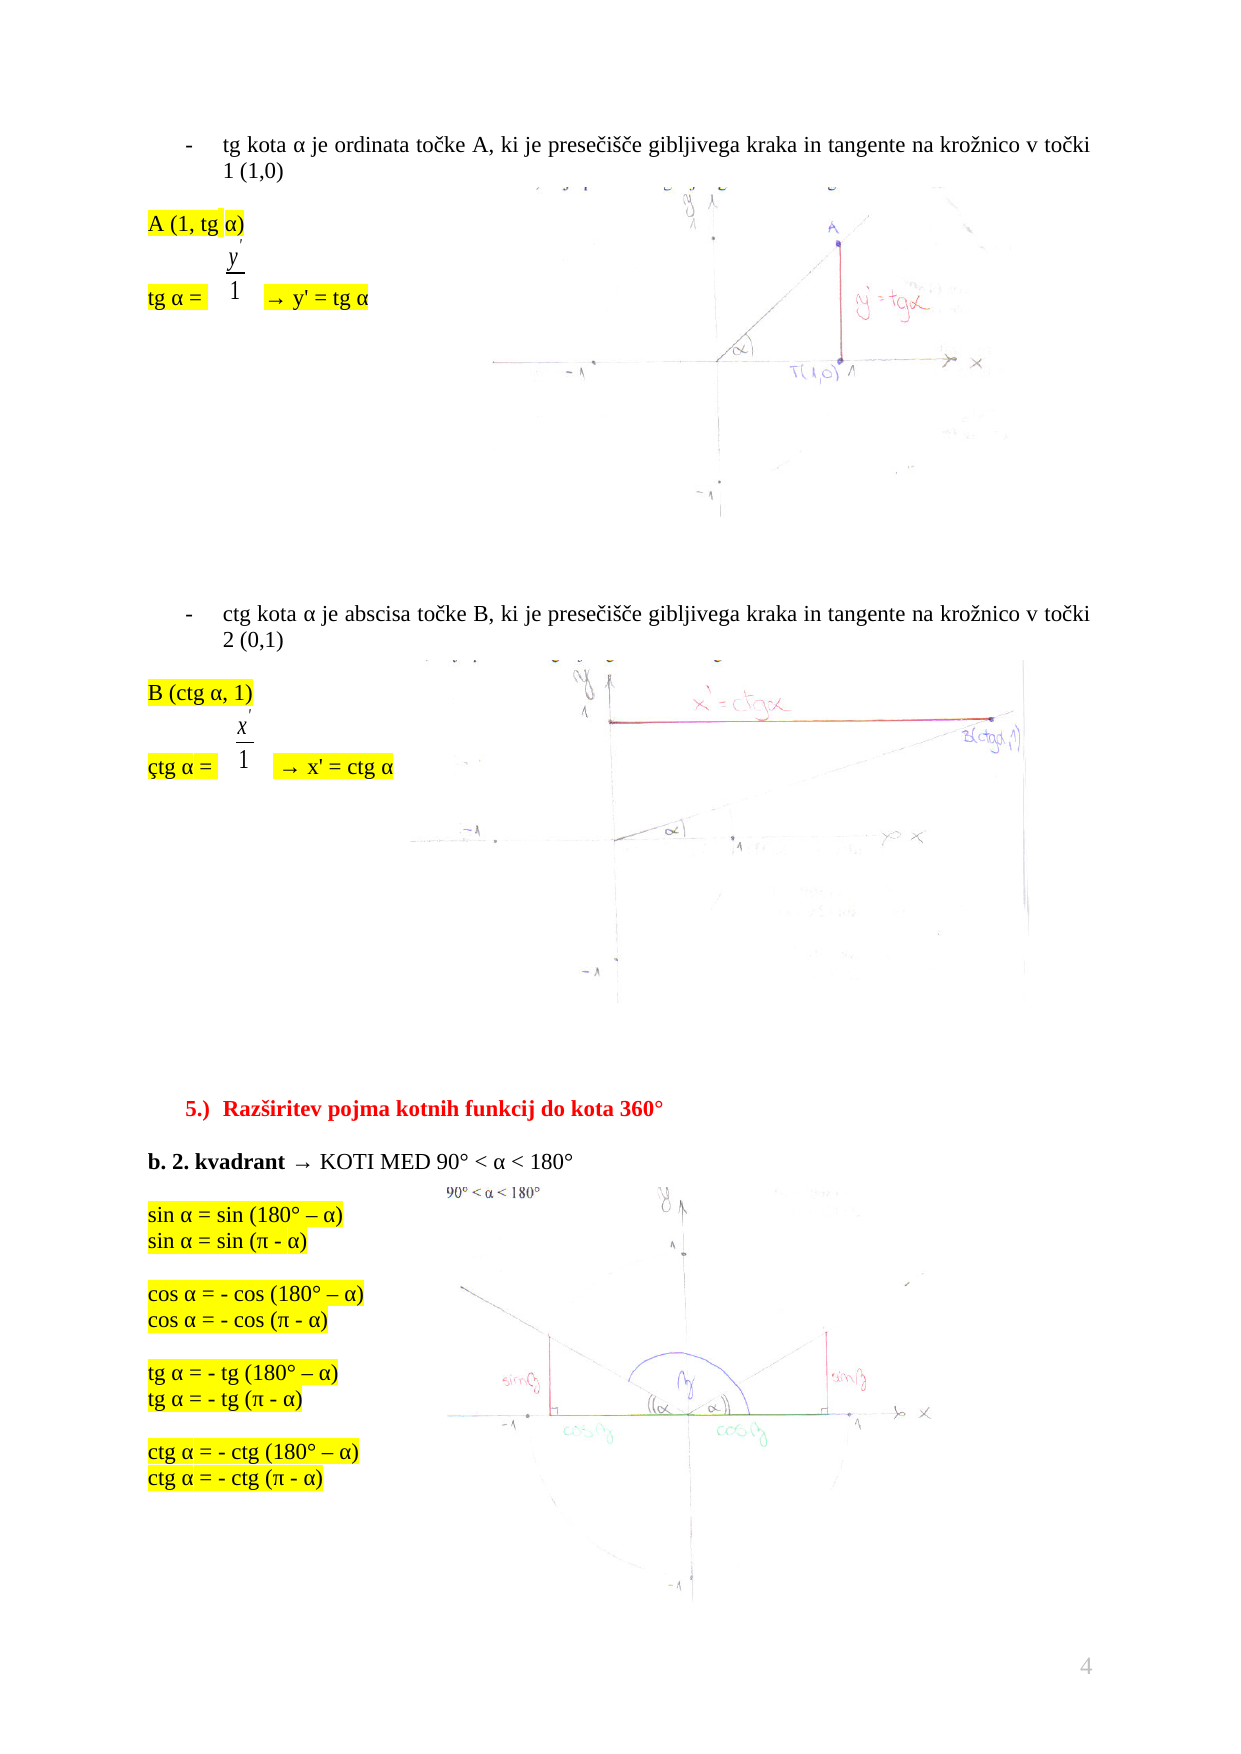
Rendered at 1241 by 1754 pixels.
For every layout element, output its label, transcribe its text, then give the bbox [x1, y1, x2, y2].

list tg kota α je ordinata točke A, ki je presečišče gibljivega kraka in tangente na krožnico v točki 1 (1,0) [185, 131, 1092, 184]
text cos α = - cos (180° – α) [148, 1280, 1092, 1306]
text tg α = → y' = tg α [148, 236, 1092, 310]
text tg α = - tg (π - α) [148, 1385, 1092, 1412]
list ctg kota α je abscisa točke B, ki je presečišče gibljivega kraka in tangente na krožnico v točki 2 (0,1) [185, 600, 1092, 653]
picture [410, 779, 1048, 1003]
text tg α = - tg (180° – α) [148, 1359, 1092, 1385]
picture [410, 660, 1048, 679]
picture [447, 1254, 954, 1280]
list Razširitev pojma kotnih funkcij do kota 360° [185, 1096, 1092, 1122]
picture [447, 1187, 954, 1201]
text B (ctg α, 1) [148, 679, 1092, 706]
text sin α = sin (π - α) [148, 1227, 1092, 1254]
text sin α = sin (180° – α) [148, 1201, 1092, 1227]
text cos α = - cos (π - α) [148, 1306, 1092, 1333]
text ctg α = - ctg (π - α) [148, 1464, 1092, 1491]
text ctg α = - ctg (180° – α) [148, 1438, 1092, 1464]
picture [447, 1333, 954, 1359]
picture [447, 1412, 954, 1438]
picture [485, 310, 1011, 534]
text b. 2. kvadrant → KOTI MED 90° < α < 180° [148, 1148, 1092, 1174]
picture [447, 1491, 954, 1608]
text A (1, tg α) [148, 210, 1092, 236]
text çtg α = → x' = ctg α [148, 706, 1092, 779]
picture [485, 187, 1011, 210]
